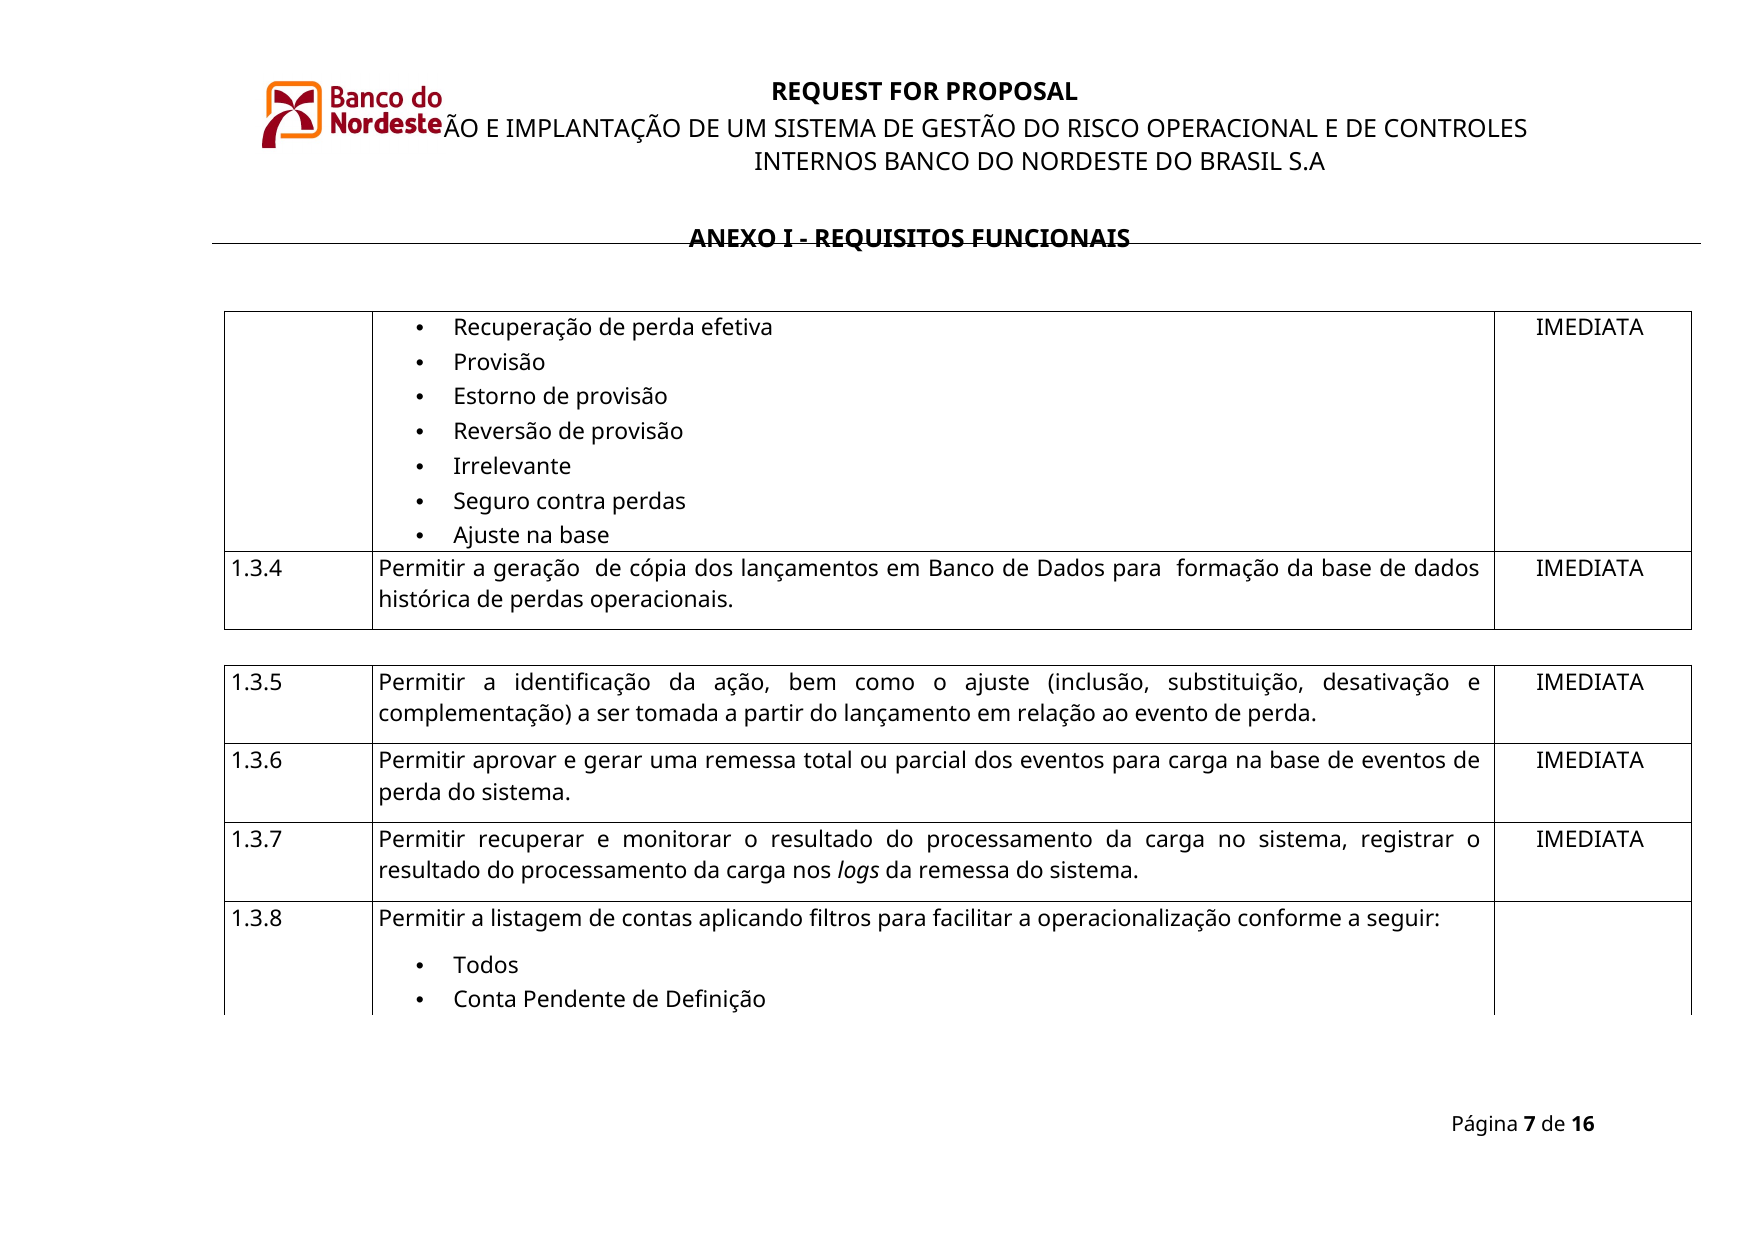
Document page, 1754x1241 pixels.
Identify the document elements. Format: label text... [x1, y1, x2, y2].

table_cell Permitir a geração de cópia dos lançamentos em Banco de Dados para formação da base de dados histórica de perdas operacionais. [373, 552, 1494, 629]
table_cell Recuperação de perda efetiva Provisão Estorno de provisão Reversão de provisão Irrelevante Seguro contra perdas Ajuste na base [373, 312, 1494, 551]
table_cell 1.3.6 [225, 744, 372, 822]
table_cell Permitir recuperar e monitorar o resultado do processamento da carga no sistema, registrar o resultado do processamento da carga nos logs da remessa do sistema. [373, 823, 1494, 901]
table_cell Permitir a listagem de contas aplicando filtros para facilitar a operacionalização conforme a seguir: Todos Conta Pendente de Definição [373, 902, 1494, 1015]
table_header 1.3.5 [225, 666, 372, 743]
picture [254, 73, 447, 154]
table_cell 1.3.7 [225, 823, 372, 901]
table_cell [1495, 902, 1691, 1015]
table_cell IMEDIATA [1495, 312, 1691, 551]
table_cell 1.3.8 [225, 902, 372, 1015]
table_cell Permitir aprovar e gerar uma remessa total ou parcial dos eventos para carga na base de eventos de perda do sistema. [373, 744, 1494, 822]
table_cell 1.3.4 [225, 552, 372, 629]
table_cell IMEDIATA [1495, 552, 1691, 629]
table_header IMEDIATA [1495, 666, 1691, 743]
table_cell IMEDIATA [1495, 823, 1691, 901]
table_header Permitir a identificação da ação, bem como o ajuste (inclusão, substituição, desativação e complementação) a ser tomada a partir do lançamento em relação ao evento de perda. [373, 666, 1494, 743]
table_cell IMEDIATA [1495, 744, 1691, 822]
table_cell [225, 312, 372, 551]
